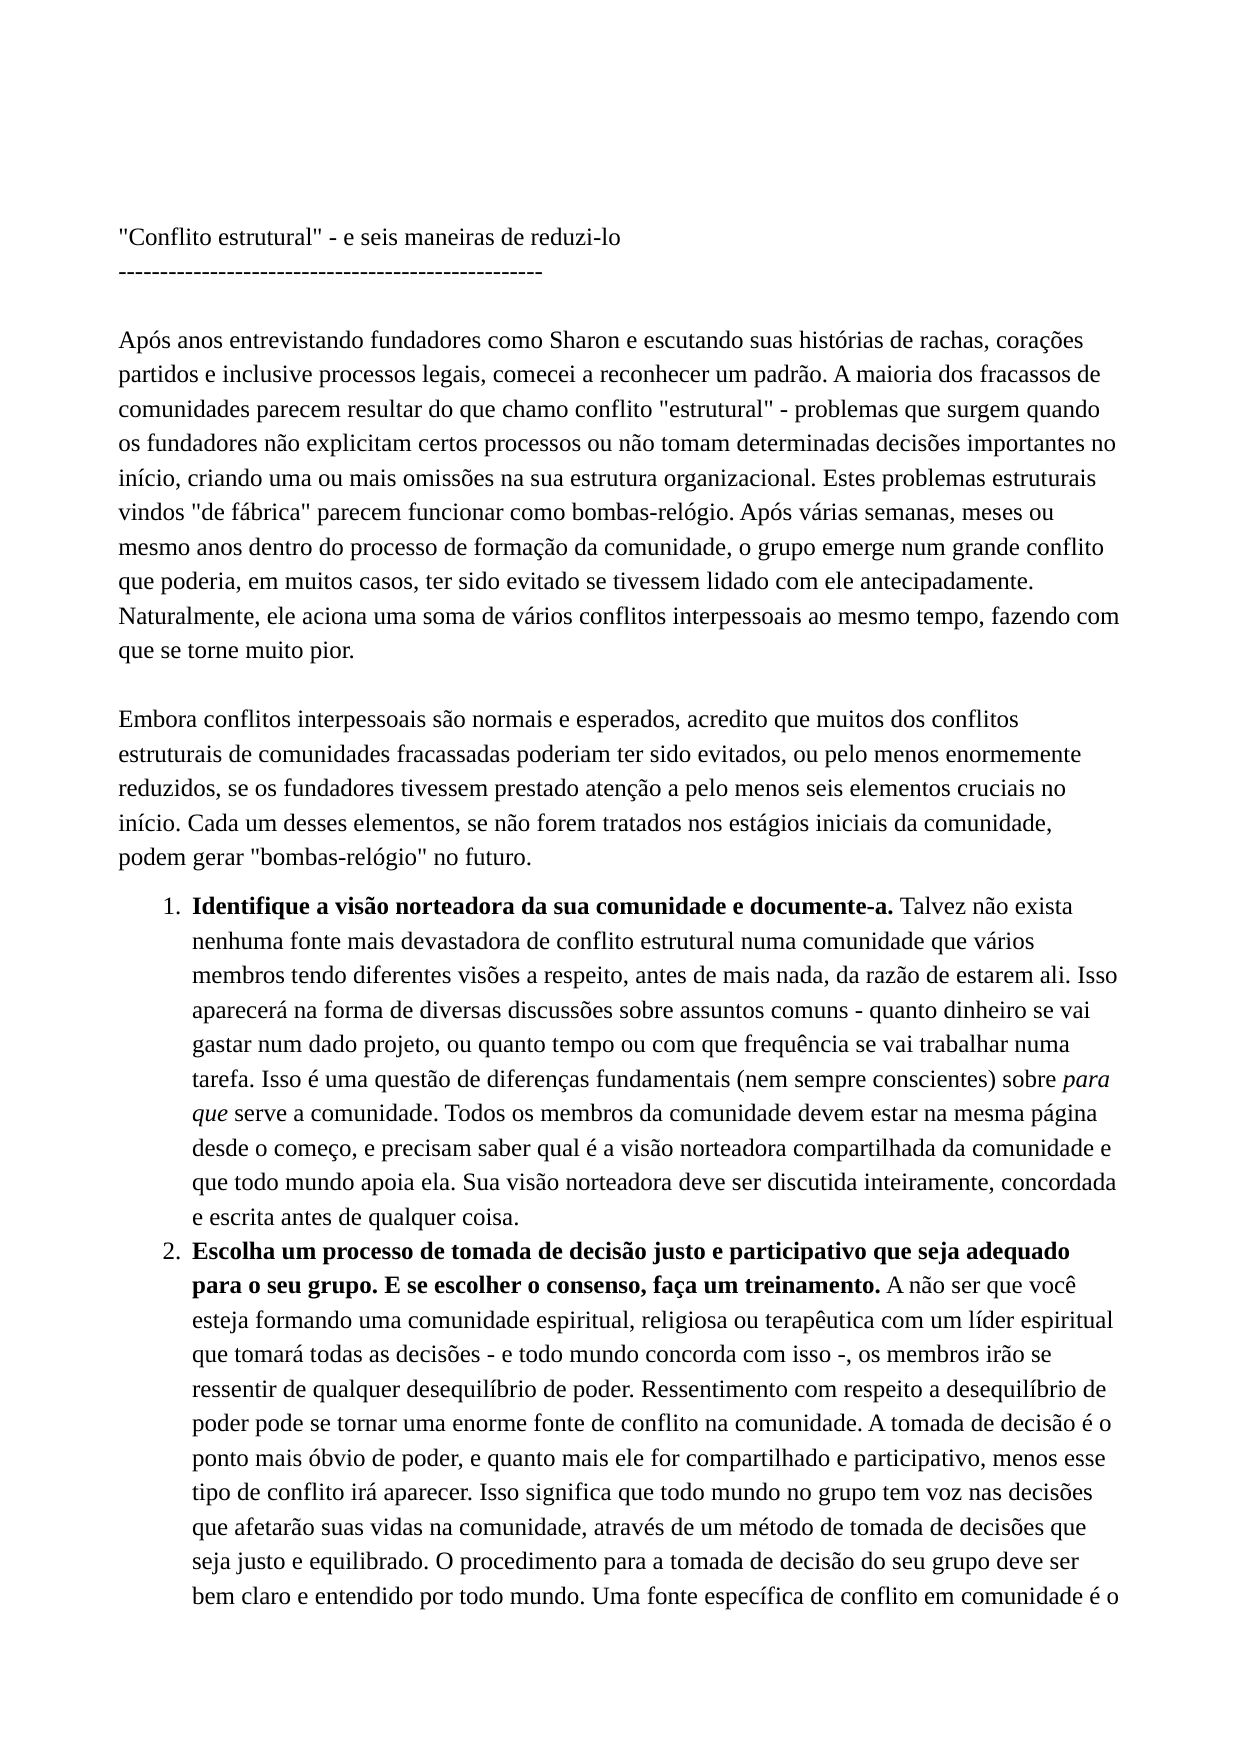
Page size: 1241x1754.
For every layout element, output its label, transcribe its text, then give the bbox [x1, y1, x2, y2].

list Escolha um processo de tomada de decisão justo e participativo que seja adequado para o seu grupo. E se escolher o consenso, faça um treinamento. A não ser que você esteja formando uma comunidade espiritual, religiosa ou terapêutica com um líder espiritual que tomará todas as decisões - e todo mundo concorda com isso -, os membros irão se ressentir de qualquer desequilíbrio de poder. Ressentimento com respeito a desequilíbrio de poder pode se tornar uma enorme fonte de conflito na comunidade. A tomada de decisão é o ponto mais óbvio de poder, e quanto mais ele for compartilhado e participativo, menos esse tipo de conflito irá aparecer. Isso significa que todo mundo no grupo tem voz nas decisões que afetarão suas vidas na comunidade, através de um método de tomada de decisões que seja justo e equilibrado. O procedimento para a tomada de decisão do seu grupo deve ser bem claro e entendido por todo mundo. Uma fonte específica de conflito em comunidade é o [162, 1236, 1122, 1609]
list Identifique a visão norteadora da sua comunidade e documente-a. Talvez não exista nenhuma fonte mais devastadora de conflito estrutural numa comunidade que vários membros tendo diferentes visões a respeito, antes de mais nada, da razão de estarem ali. Isso aparecerá na forma de diversas discussões sobre assuntos comuns - quanto dinheiro se vai gastar num dado projeto, ou quanto tempo ou com que frequência se vai trabalhar numa tarefa. Isso é uma questão de diferenças fundamentais (nem sempre conscientes) sobre para que serve a comunidade. Todos os membros da comunidade devem estar na mesma página desde o começo, e precisam saber qual é a visão norteadora compartilhada da comunidade e que todo mundo apoia ela. Sua visão norteadora deve ser discutida inteiramente, concordada e escrita antes de qualquer coisa. [162, 891, 1122, 1230]
text "Conflito estrutural" - e seis maneiras de reduzi-lo --------------------------------------------------- Após anos entrevistando fundadores como Sharon e escutando suas histórias de rachas, corações partidos e inclusive processos legais, comecei a reconhecer um padrão. A maioria dos fracassos de comunidades parecem resultar do que chamo conflito "estrutural" - problemas que surgem quando os fundadores não explicitam certos processos ou não tomam determinadas decisões importantes no início, criando uma ou mais omissões na sua estrutura organizacional. Estes problemas estruturais vindos "de fábrica" parecem funcionar como bombas-relógio. Após várias semanas, meses ou mesmo anos dentro do processo de formação da comunidade, o grupo emerge num grande conflito que poderia, em muitos casos, ter sido evitado se tivessem lidado com ele antecipadamente. Naturalmente, ele aciona uma soma de vários conflitos interpessoais ao mesmo tempo, fazendo com que se torne muito pior. Embora conflitos interpessoais são normais e esperados, acredito que muitos dos conflitos estruturais de comunidades fracassadas poderiam ter sido evitados, ou pelo menos enormemente reduzidos, se os fundadores tivessem prestado atenção a pelo menos seis elementos cruciais no início. Cada um desses elementos, se não forem tratados nos estágios iniciais da comunidade, podem gerar "bombas-relógio" no futuro. [118, 118, 1122, 871]
